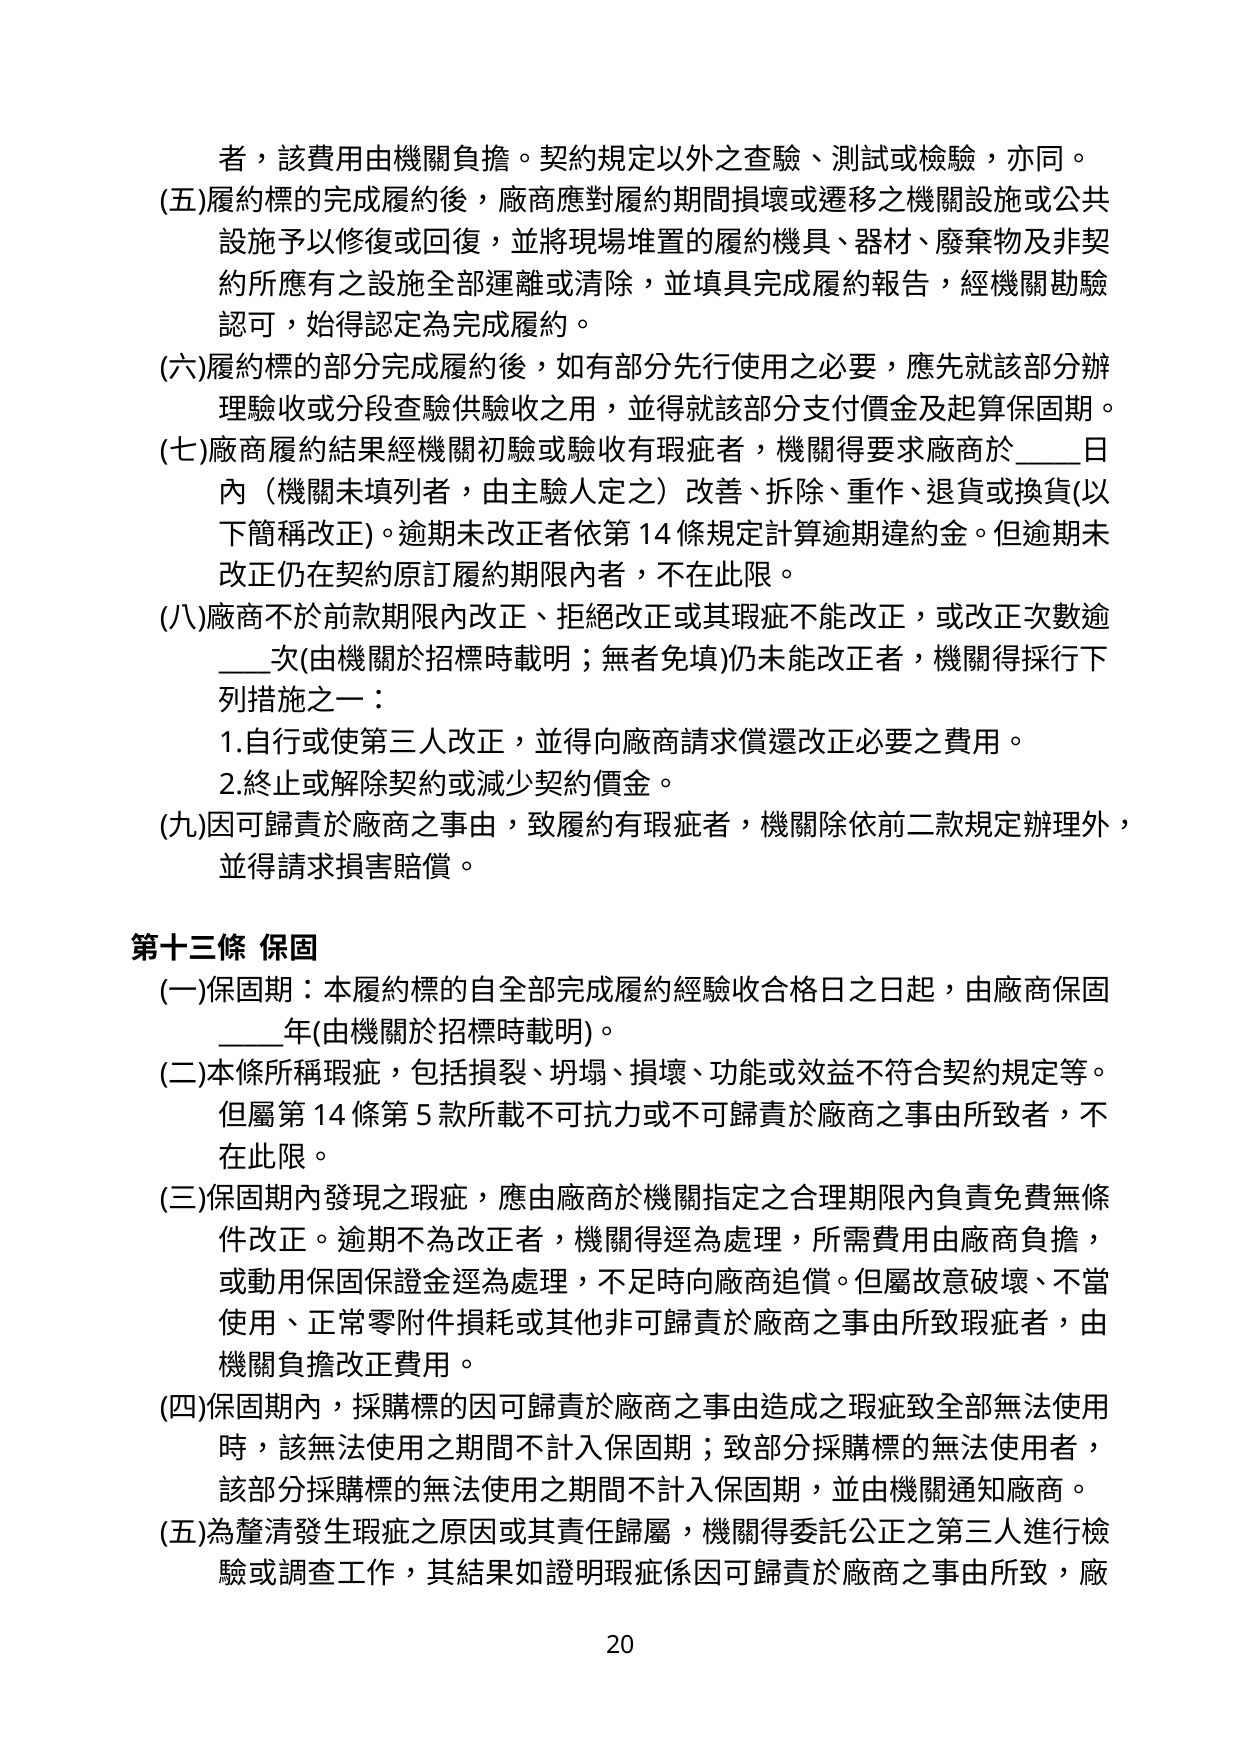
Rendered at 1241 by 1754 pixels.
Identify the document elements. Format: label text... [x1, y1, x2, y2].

text (四)查驗或驗收人對隱蔽部分拆驗或化驗者，其拆除、修復或化驗所生費用，拆驗或化驗結果與契約規定不符者，該費用由廠商負擔；與規定相符者，該費用由機關負擔。契約規定以外之查驗、測試或檢驗，亦同。 [159, 136, 1110, 177]
text (六)履約標的部分完成履約後，如有部分先行使用之必要，應先就該部分辦理驗收或分段查驗供驗收之用，並得就該部分支付價金及起算保固期。 [159, 344, 1110, 427]
text (一)保固期：本履約標的自全部完成履約經驗收合格日之日起，由廠商保固_____年(由機關於招標時載明)。 [159, 967, 1110, 1051]
text (四)保固期內，採購標的因可歸責於廠商之事由造成之瑕疵致全部無法使用時，該無法使用之期間不計入保固期；致部分採購標的無法使用者，該部分採購標的無法使用之期間不計入保固期，並由機關通知廠商。 [159, 1384, 1110, 1509]
text (五)為釐清發生瑕疵之原因或其責任歸屬，機關得委託公正之第三人進行檢驗或調查工作，其結果如證明瑕疵係因可歸責於廠商之事由所致，廠 [159, 1509, 1110, 1592]
text (二)本條所稱瑕疵，包括損裂、坍塌、損壞、功能或效益不符合契約規定等。但屬第14條第5款所載不可抗力或不可歸責於廠商之事由所致者，不在此限。 [159, 1051, 1110, 1176]
text (三)保固期內發現之瑕疵，應由廠商於機關指定之合理期限內負責免費無條件改正。逾期不為改正者，機關得逕為處理，所需費用由廠商負擔，或動用保固保證金逕為處理，不足時向廠商追償。但屬故意破壞、不當使用、正常零附件損耗或其他非可歸責於廠商之事由所致瑕疵者，由機關負擔改正費用。 [159, 1176, 1110, 1384]
text (五)履約標的完成履約後，廠商應對履約期間損壞或遷移之機關設施或公共設施予以修復或回復，並將現場堆置的履約機具、器材、廢棄物及非契約所應有之設施全部運離或清除，並填具完成履約報告，經機關勘驗認可，始得認定為完成履約。 [159, 177, 1110, 344]
text (九)因可歸責於廠商之事由，致履約有瑕疵者，機關除依前二款規定辦理外，並得請求損害賠償。 [159, 802, 1110, 886]
text 1.自行或使第三人改正，並得向廠商請求償還改正必要之費用。 [218, 719, 1104, 761]
text (八)廠商不於前款期限內改正、拒絕改正或其瑕疵不能改正，或改正次數逾____次(由機關於招標時載明；無者免填)仍未能改正者，機關得採行下列措施之一： [159, 594, 1110, 719]
text 2.終止或解除契約或減少契約價金。 [218, 761, 1104, 802]
text (七)廠商履約結果經機關初驗或驗收有瑕疵者，機關得要求廠商於_____日內（機關未填列者，由主驗人定之）改善、拆除、重作、退貨或換貨(以下簡稱改正)。逾期未改正者依第14條規定計算逾期違約金。但逾期未改正仍在契約原訂履約期限內者，不在此限。 [159, 427, 1110, 594]
text 第十三條 保固 [130, 926, 1110, 967]
